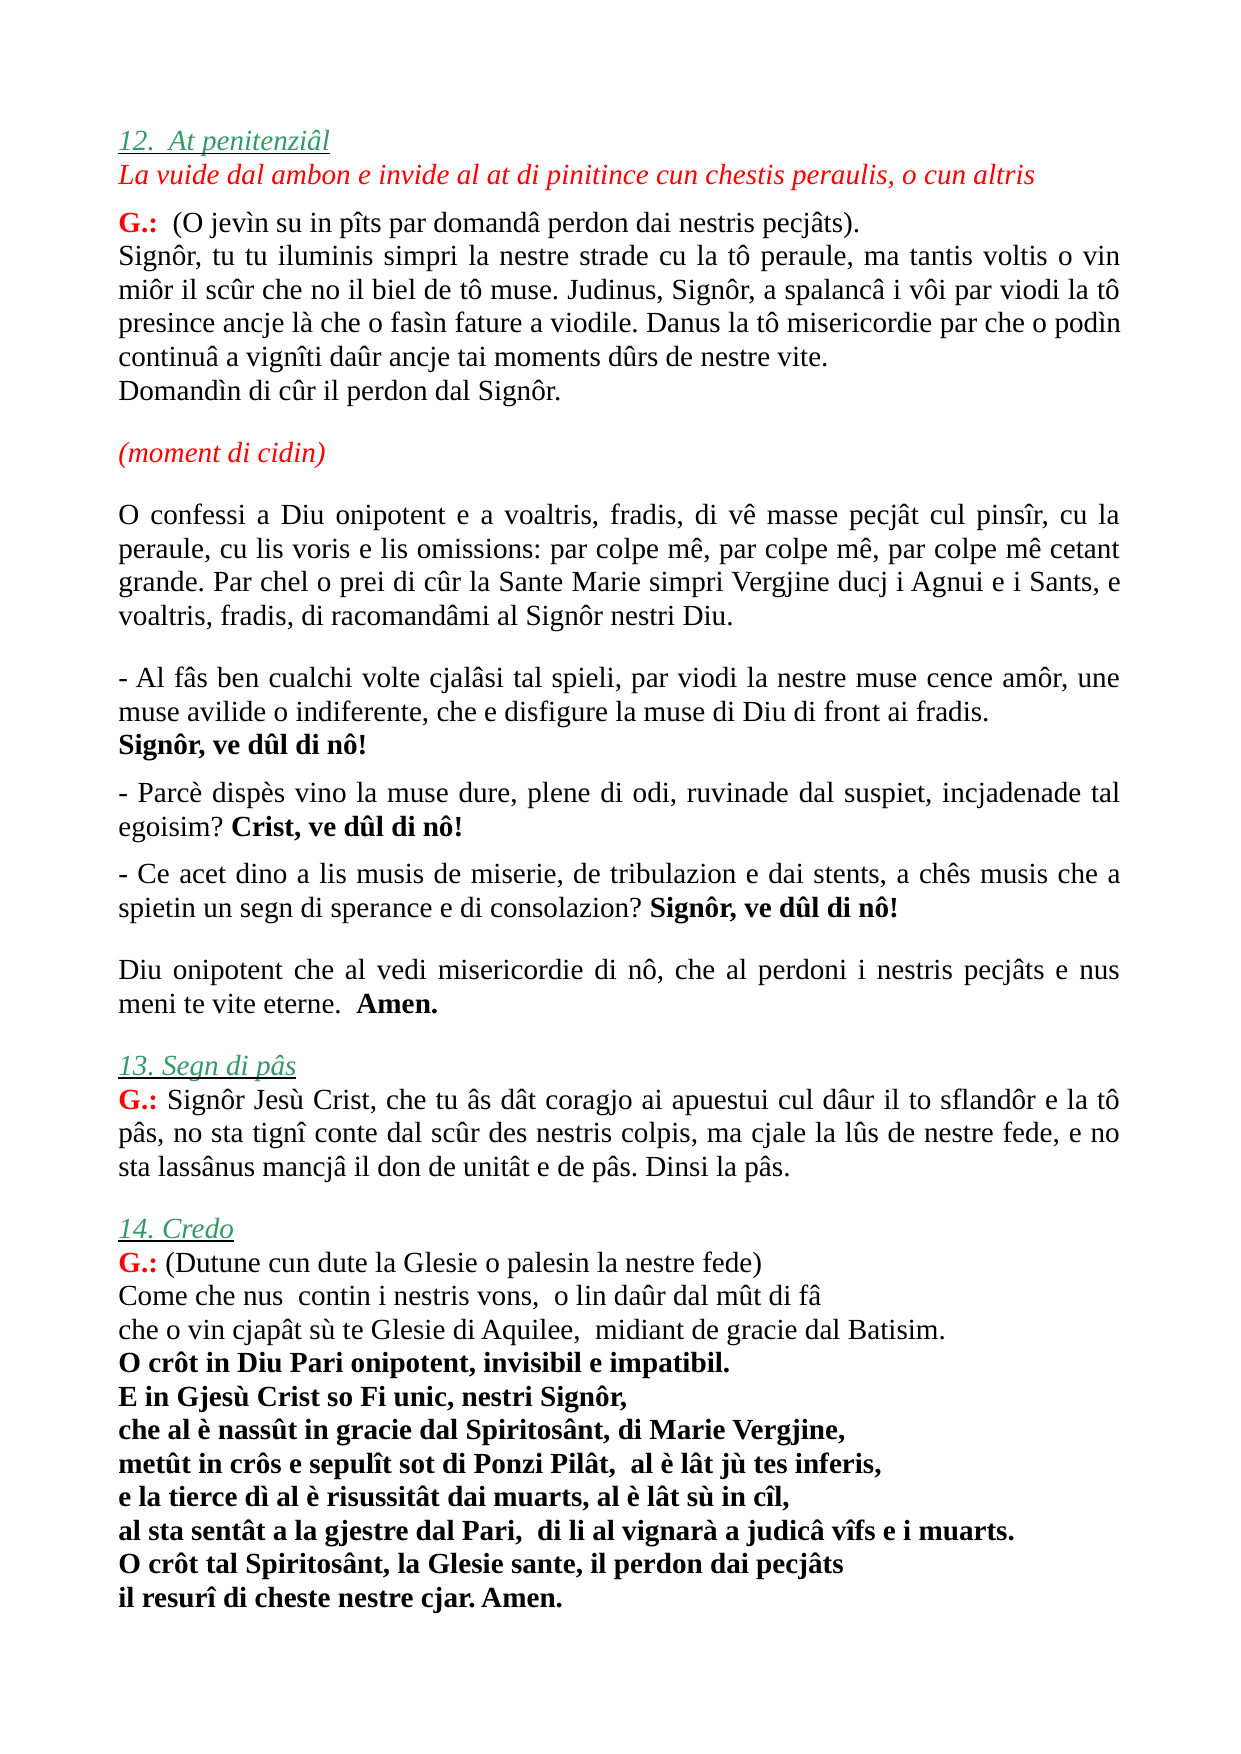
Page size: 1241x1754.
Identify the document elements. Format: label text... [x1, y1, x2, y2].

text E in Gjesù Crist so Fi unic, nestri Signôr, [118, 1379, 1122, 1412]
text il resurî di cheste nestre cjar. Amen. [118, 1580, 1122, 1614]
text O crôt in Diu Pari onipotent, invisibil e impatibil. [118, 1345, 1122, 1379]
text G.: (Dutune cun dute la Glesie o palesin la nestre fede) [118, 1245, 1122, 1278]
text O crôt tal Spiritosânt, la Glesie sante, il perdon dai pecjâts [118, 1547, 1122, 1580]
text Signôr, tu tu iluminis simpri la nestre strade cu la tô peraule, ma tantis voltis o vin miôr il scûr che no il biel de tô muse. Judinus, Signôr, a spalancâ i vôi par viodi la tô presince ancje là che o fasìn fature a viodile. Danus la tô misericordie par che o podìn continuâ a vignîti daûr ancje tai moments dûrs de nestre vite. [118, 238, 1122, 373]
text che al è nassût in gracie dal Spiritosânt, di Marie Vergjine, [118, 1412, 1122, 1446]
text Signôr, ve dûl di nô! [118, 727, 1122, 761]
text - Parcè dispès vino la muse dure, plene di odi, ruvinade dal suspiet, incjadenade tal egoisim? Crist, ve dûl di nô! [118, 775, 1122, 842]
text O confessi a Diu onipotent e a voaltris, fradis, di vê masse pecjât cul pinsîr, cu la peraule, cu lis voris e lis omissions: par colpe mê, par colpe mê, par colpe mê cetant grande. Par chel o prei di cûr la Sante Marie simpri Vergjine ducj i Agnui e i Sants, e voaltris, fradis, di racomandâmi al Signôr nestri Diu. [118, 497, 1122, 631]
text 14. Credo [118, 1211, 1122, 1245]
text 12. At penitenziâl [118, 123, 1122, 157]
text - Ce acet dino a lis musis de miserie, de tribulazion e dai stents, a chês musis che a spietin un segn di sperance e di consolazion? Signôr, ve dûl di nô! [118, 857, 1122, 924]
text Domandìn di cûr il perdon dal Signôr. [118, 373, 1122, 406]
text Come che nus contin i nestris vons, o lin daûr dal mût di fâ [118, 1278, 1122, 1312]
text che o vin cjapât sù te Glesie di Aquilee, midiant de gracie dal Batisim. [118, 1312, 1122, 1345]
text - Al fâs ben cualchi volte cjalâsi tal spieli, par viodi la nestre muse cence amôr, une muse avilide o indiferente, che e disfigure la muse di Diu di front ai fradis. [118, 660, 1122, 727]
text al sta sentât a la gjestre dal Pari, di li al vignarà a judicâ vîfs e i muarts. [118, 1513, 1122, 1547]
text e la tierce dì al è risussitât dai muarts, al è lât sù in cîl, [118, 1479, 1122, 1513]
text La vuide dal ambon e invide al at di pinitince cun chestis peraulis, o cun altris [118, 157, 1122, 191]
text G.: (O jevìn su in pîts par domandâ perdon dai nestris pecjâts). [118, 205, 1122, 238]
text 13. Segn di pâs [118, 1048, 1122, 1082]
text metût in crôs e sepulît sot di Ponzi Pilât, al è lât jù tes inferis, [118, 1446, 1122, 1479]
text Diu onipotent che al vedi misericordie di nô, che al perdoni i nestris pecjâts e nus meni te vite eterne. Amen. [118, 952, 1122, 1019]
text (moment di cidin) [118, 435, 1122, 468]
text G.: Signôr Jesù Crist, che tu âs dât coragjo ai apuestui cul dâur il to sflandôr e la tô pâs, no sta tignî conte dal scûr des nestris colpis, ma cjale la lûs de nestre fede, e no sta lassânus mancjâ il don de unitât e de pâs. Dinsi la pâs. [118, 1082, 1122, 1182]
